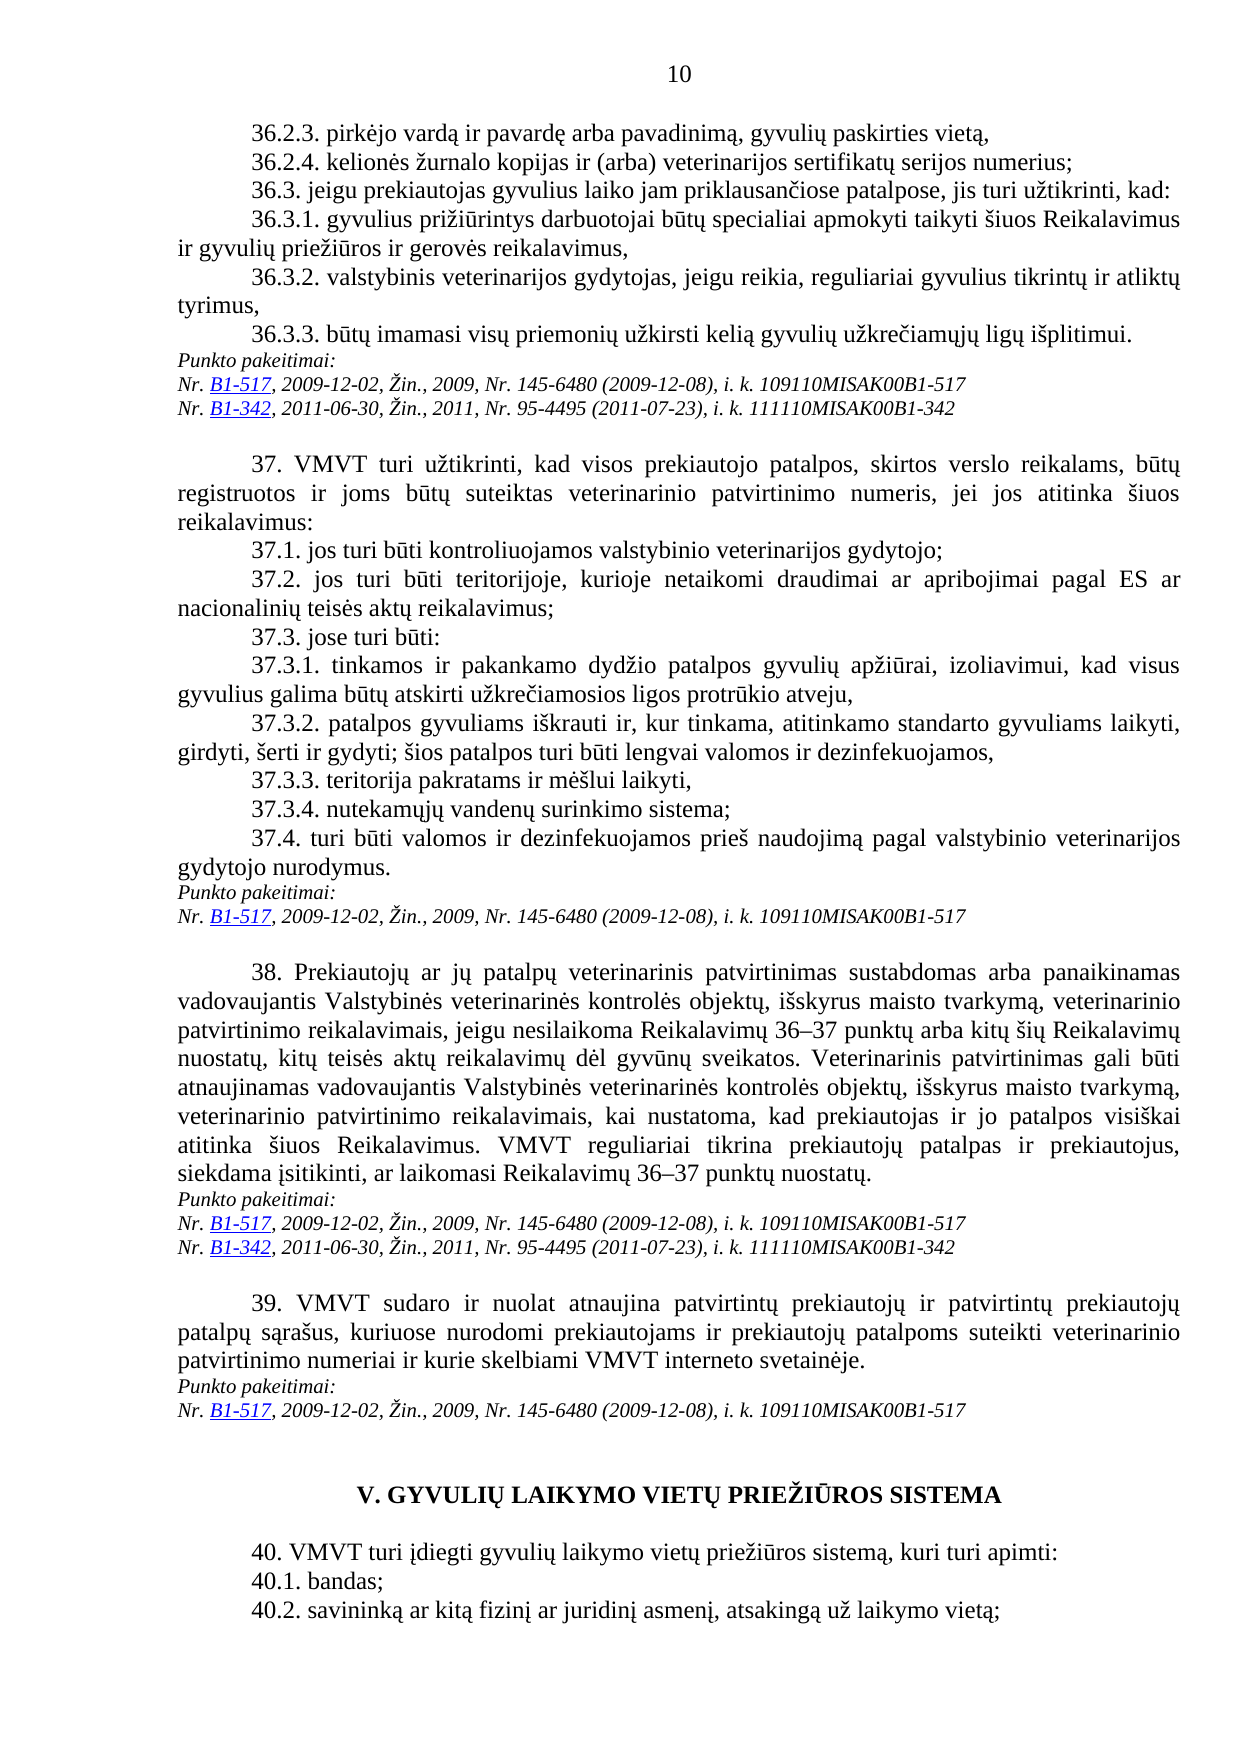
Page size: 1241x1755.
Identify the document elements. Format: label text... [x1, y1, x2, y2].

text 36.2.3. pirkėjo vardą ir pavardę arba pavadinimą, gyvulių paskirties vietą, [177, 118, 1181, 147]
text 36.3. jeigu prekiautojas gyvulius laiko jam priklausančiose patalpose, jis turi užtikrinti, kad: [177, 176, 1181, 204]
text 37.2. jos turi būti teritorijoje, kurioje netaikomi draudimai ar apribojimai pagal ES ar nacionalinių teisės aktų reikalavimus; [177, 564, 1181, 622]
text 36.2.4. kelionės žurnalo kopijas ir (arba) veterinarijos sertifikatų serijos numerius; [177, 147, 1181, 176]
text 37.1. jos turi būti kontroliuojamos valstybinio veterinarijos gydytojo; [177, 535, 1181, 564]
text 37.3.4. nutekamųjų vandenų surinkimo sistema; [177, 794, 1181, 823]
text 36.3.2. valstybinis veterinarijos gydytojas, jeigu reikia, reguliariai gyvulius tikrintų ir atliktų tyrimus, [177, 262, 1181, 319]
text 37.3.3. teritorija pakratams ir mėšlui laikyti, [177, 765, 1181, 794]
text Punkto pakeitimai: [177, 1187, 1181, 1211]
text 39. VMVT sudaro ir nuolat atnaujina patvirtintų prekiautojų ir patvirtintų prekiautojų patalpų sąrašus, kuriuose nurodomi prekiautojams ir prekiautojų patalpoms suteikti veterinarinio patvirtinimo numeriai ir kurie skelbiami VMVT interneto svetainėje. [177, 1288, 1181, 1374]
text 40.2. savininką ar kitą fizinį ar juridinį asmenį, atsakingą už laikymo vietą; [177, 1595, 1181, 1624]
text Punkto pakeitimai: [177, 348, 1181, 372]
text 37.3. jose turi būti: [177, 622, 1181, 650]
text 37.3.1. tinkamos ir pakankamo dydžio patalpos gyvulių apžiūrai, izoliavimui, kad visus gyvulius galima būtų atskirti užkrečiamosios ligos protrūkio atveju, [177, 650, 1181, 708]
text 36.3.1. gyvulius prižiūrintys darbuotojai būtų specialiai apmokyti taikyti šiuos Reikalavimus ir gyvulių priežiūros ir gerovės reikalavimus, [177, 204, 1181, 262]
text 40. VMVT turi įdiegti gyvulių laikymo vietų priežiūros sistemą, kuri turi apimti: [177, 1537, 1181, 1566]
text Nr. B1-342, 2011-06-30, Žin., 2011, Nr. 95-4495 (2011-07-23), i. k. 111110MISAK00B1-342 [177, 396, 1181, 420]
text 37.4. turi būti valomos ir dezinfekuojamos prieš naudojimą pagal valstybinio veterinarijos gydytojo nurodymus. [177, 823, 1181, 880]
text Nr. B1-517, 2009-12-02, Žin., 2009, Nr. 145-6480 (2009-12-08), i. k. 109110MISAK00B1-517 [177, 904, 1181, 928]
text 36.3.3. būtų imamasi visų priemonių užkirsti kelią gyvulių užkrečiamųjų ligų išplitimui. [177, 319, 1181, 348]
text Nr. B1-517, 2009-12-02, Žin., 2009, Nr. 145-6480 (2009-12-08), i. k. 109110MISAK00B1-517 [177, 1398, 1181, 1422]
text 37. VMVT turi užtikrinti, kad visos prekiautojo patalpos, skirtos verslo reikalams, būtų registruotos ir joms būtų suteiktas veterinarinio patvirtinimo numeris, jei jos atitinka šiuos reikalavimus: [177, 449, 1181, 535]
text V. GYVULIŲ LAIKYMO VIETŲ PRIEŽIŪROS SISTEMA [177, 1480, 1181, 1509]
text Nr. B1-342, 2011-06-30, Žin., 2011, Nr. 95-4495 (2011-07-23), i. k. 111110MISAK00B1-342 [177, 1235, 1181, 1259]
text Punkto pakeitimai: [177, 1374, 1181, 1398]
text 40.1. bandas; [177, 1566, 1181, 1595]
text Nr. B1-517, 2009-12-02, Žin., 2009, Nr. 145-6480 (2009-12-08), i. k. 109110MISAK00B1-517 [177, 372, 1181, 396]
text Nr. B1-517, 2009-12-02, Žin., 2009, Nr. 145-6480 (2009-12-08), i. k. 109110MISAK00B1-517 [177, 1211, 1181, 1235]
text Punkto pakeitimai: [177, 880, 1181, 904]
text 37.3.2. patalpos gyvuliams iškrauti ir, kur tinkama, atitinkamo standarto gyvuliams laikyti, girdyti, šerti ir gydyti; šios patalpos turi būti lengvai valomos ir dezinfekuojamos, [177, 708, 1181, 765]
text 38. Prekiautojų ar jų patalpų veterinarinis patvirtinimas sustabdomas arba panaikinamas vadovaujantis Valstybinės veterinarinės kontrolės objektų, išskyrus maisto tvarkymą, veterinarinio patvirtinimo reikalavimais, jeigu nesilaikoma Reikalavimų 36–37 punktų arba kitų šių Reikalavimų nuostatų, kitų teisės aktų reikalavimų dėl gyvūnų sveikatos. Veterinarinis patvirtinimas gali būti atnaujinamas vadovaujantis Valstybinės veterinarinės kontrolės objektų, išskyrus maisto tvarkymą, veterinarinio patvirtinimo reikalavimais, kai nustatoma, kad prekiautojas ir jo patalpos visiškai atitinka šiuos Reikalavimus. VMVT reguliariai tikrina prekiautojų patalpas ir prekiautojus, siekdama įsitikinti, ar laikomasi Reikalavimų 36–37 punktų nuostatų. [177, 957, 1181, 1187]
